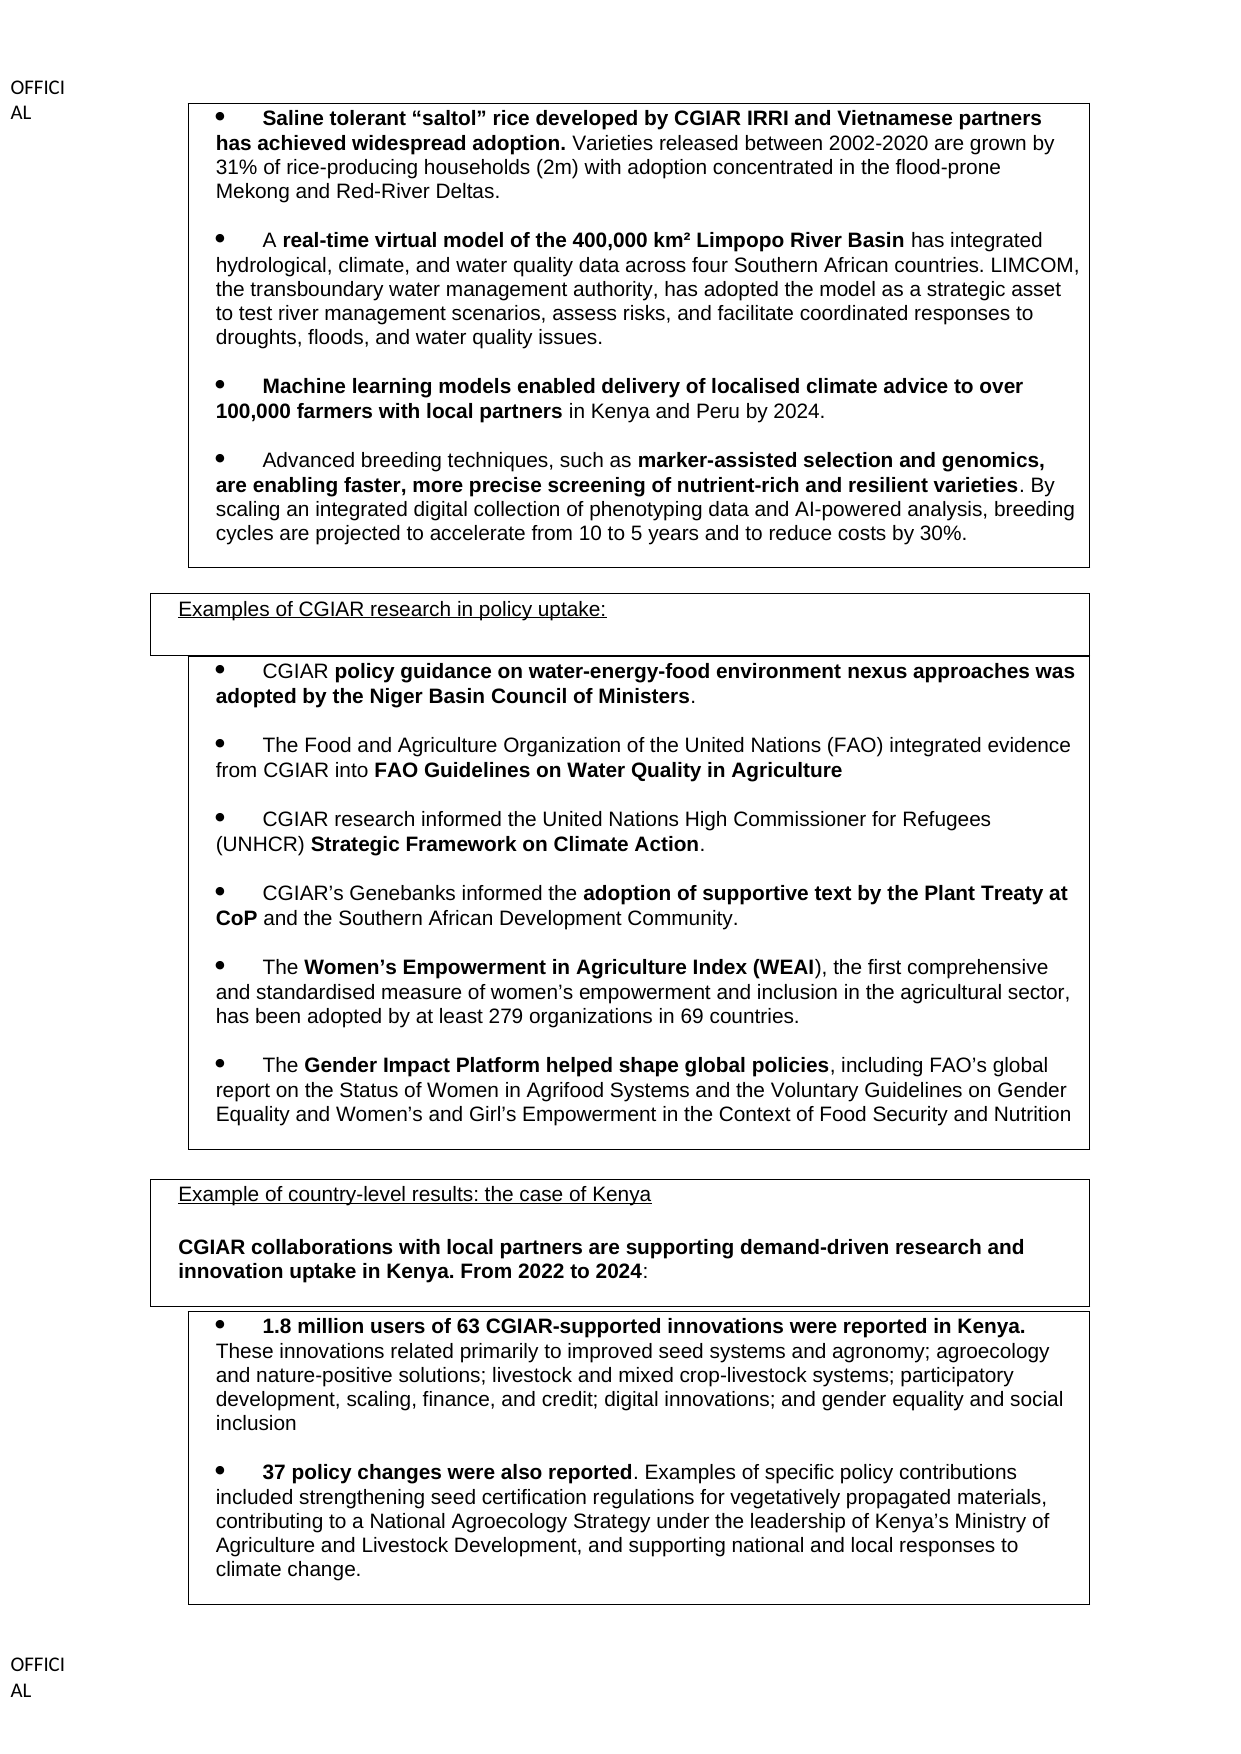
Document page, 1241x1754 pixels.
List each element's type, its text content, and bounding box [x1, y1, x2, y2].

text Example of country-level results: the case of Kenya [151, 1180, 1089, 1206]
list The Women’s Empowerment in Agriculture Index (WEAI), the first comprehensive and standardised measure of women’s empowerment and inclusion in the agricultural sector, has been adopted by at least 279 organizations in 69 countries. [189, 952, 1089, 1028]
text Examples of CGIAR research in policy uptake: [151, 594, 1089, 620]
list Machine learning models enabled delivery of localised climate advice to over 100,000 farmers with local partners in Kenya and Peru by 2024. [189, 370, 1089, 422]
text CGIAR collaborations with local partners are supporting demand-driven research and innovation uptake in Kenya. From 2022 to 2024: [151, 1232, 1089, 1306]
list 1.8 million users of 63 CGIAR-supported innovations were reported in Kenya. These innovations related primarily to improved seed systems and agronomy; agroecology and nature-positive solutions; livestock and mixed crop-livestock systems; participatory development, scaling, finance, and credit; digital innovations; and gender equality and social inclusion [189, 1312, 1089, 1435]
list The Gender Impact Platform helped shape global policies, including FAO’s global report on the Status of Women in Agrifood Systems and the Voluntary Guidelines on Gender Equality and Women’s and Girl’s Empowerment in the Context of Food Security and Nutrition [189, 1050, 1089, 1149]
list Saline tolerant “saltol” rice developed by CGIAR IRRI and Vietnamese partners has achieved widespread adoption. Varieties released between 2002-2020 are grown by 31% of rice-producing households (2m) with adoption concentrated in the flood-prone Mekong and Red-River Deltas. [189, 104, 1089, 203]
list CGIAR policy guidance on water-energy-food environment nexus approaches was adopted by the Niger Basin Council of Ministers. [189, 657, 1089, 708]
list CGIAR’s Genebanks informed the adoption of supportive text by the Plant Treaty at CoP and the Southern African Development Community. [189, 878, 1089, 930]
list CGIAR research informed the United Nations High Commissioner for Refugees (UNHCR) Strategic Framework on Climate Action. [189, 804, 1089, 856]
list The Food and Agriculture Organization of the United Nations (FAO) integrated evidence from CGIAR into FAO Guidelines on Water Quality in Agriculture [189, 730, 1089, 782]
list A real-time virtual model of the 400,000 km² Limpopo River Basin has integrated hydrological, climate, and water quality data across four Southern African countries. LIMCOM, the transboundary water management authority, has adopted the model as a strategic asset to test river management scenarios, assess risks, and facilitate coordinated responses to droughts, floods, and water quality issues. [189, 224, 1089, 348]
list Advanced breeding techniques, such as marker-assisted selection and genomics, are enabling faster, more precise screening of nutrient-rich and resilient varieties. By scaling an integrated digital collection of phenotyping data and AI-powered analysis, breeding cycles are projected to accelerate from 10 to 5 years and to reduce costs by 30%. [189, 444, 1089, 567]
list 37 policy changes were also reported. Examples of specific policy contributions included strengthening seed certification regulations for vegetatively propagated materials, contributing to a National Agroecology Strategy under the leadership of Kenya’s Ministry of Agriculture and Livestock Development, and supporting national and local responses to climate change. [189, 1457, 1089, 1604]
